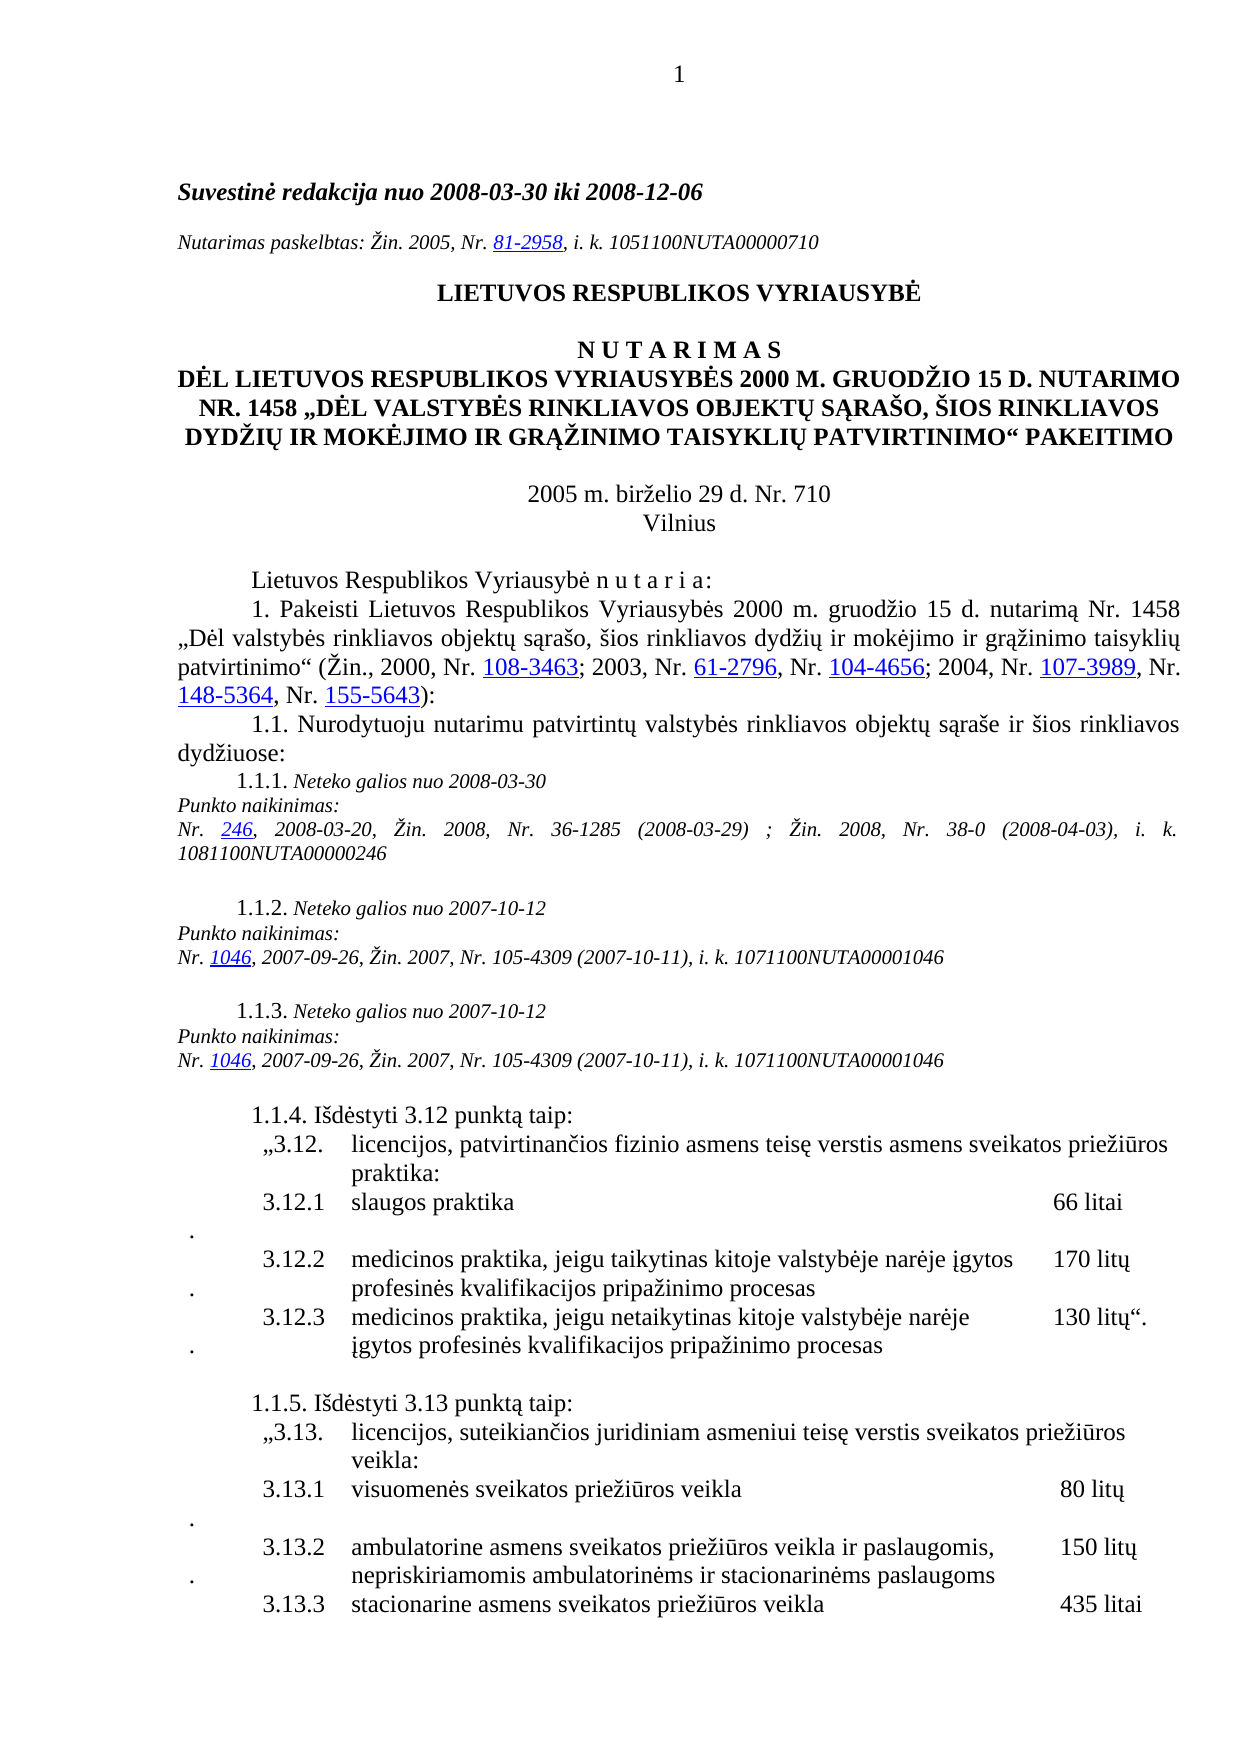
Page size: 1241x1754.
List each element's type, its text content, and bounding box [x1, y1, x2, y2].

table_cell medicinos praktika, jeigu netaikytinas kitoje valstybėje narėje įgytos profesinės kvalifikacijos pripažinimo procesas [340, 1302, 1042, 1359]
text Vilnius [177, 508, 1181, 537]
text Punkto naikinimas: [177, 921, 1181, 944]
table_cell slaugos praktika [340, 1187, 1042, 1244]
table_cell 435 litai [1049, 1589, 1181, 1618]
text Lietuvos Respublikos Vyriausybė nutaria: [177, 566, 1181, 594]
text LIETUVOS RESPUBLIKOS VYRIAUSYBĖ [177, 278, 1181, 307]
table_cell ambulatorine asmens sveikatos priežiūros veikla ir paslaugomis, nepriskiriamomis ambulatorinėms ir stacionarinėms paslaugoms [340, 1532, 1048, 1589]
text 1.1.5. Išdėstyti 3.13 punktą taip: [177, 1388, 1181, 1417]
text DĖL LIETUVOS RESPUBLIKOS VYRIAUSYBĖS 2000 M. GRUODŽIO 15 D. NUTARIMO NR. 1458 „DĖL VALSTYBĖS RINKLIAVOS OBJEKTŲ SĄRAŠO, ŠIOS RINKLIAVOS DYDŽIŲ IR MOKĖJIMO IR GRĄŽINIMO TAISYKLIŲ PATVIRTINIMO“ PAKEITIMO [177, 364, 1181, 451]
table_header „3.12. [177, 1129, 340, 1187]
table_header licencijos, suteikiančios juridiniam asmeniui teisę verstis sveikatos priežiūros veikla: [340, 1417, 1181, 1474]
table_cell 3.13.1. [177, 1474, 340, 1532]
text Punkto naikinimas: [177, 1024, 1181, 1048]
text 1.1.3. Neteko galios nuo 2007-10-12 [177, 997, 1181, 1024]
text 1. Pakeisti Lietuvos Respublikos Vyriausybės 2000 m. gruodžio 15 d. nutarimą Nr. 1458 „Dėl valstybės rinkliavos objektų sąrašo, šios rinkliavos dydžių ir mokėjimo ir grąžinimo taisyklių patvirtinimo“ (Žin., 2000, Nr. 108-3463; 2003, Nr. 61-2796, Nr. 104-4656; 2004, Nr. 107-3989, Nr. 148-5364, Nr. 155-5643): [177, 594, 1181, 709]
table_cell 80 litų [1049, 1474, 1181, 1532]
text 1.1.1. Neteko galios nuo 2008-03-30 [177, 767, 1181, 793]
text N U T A R I M A S [177, 336, 1181, 364]
text Nutarimas paskelbtas: Žin. 2005, Nr. 81-2958, i. k. 1051100NUTA00000710 [177, 230, 1181, 254]
text Nr. 246, 2008-03-20, Žin. 2008, Nr. 36-1285 (2008-03-29) ; Žin. 2008, Nr. 38-0 (2008-04-03), i. k. 1081100NUTA00000246 [177, 817, 1181, 865]
text Nr. 1046, 2007-09-26, Žin. 2007, Nr. 105-4309 (2007-10-11), i. k. 1071100NUTA00001046 [177, 944, 1181, 969]
text 1.1. Nurodytuoju nutarimu patvirtintų valstybės rinkliavos objektų sąraše ir šios rinkliavos dydžiuose: [177, 709, 1181, 767]
table_cell 66 litai [1042, 1187, 1181, 1244]
table_header licencijos, patvirtinančios fizinio asmens teisę verstis asmens sveikatos priežiūros praktika: [340, 1129, 1181, 1187]
table_cell 3.13.2. [177, 1532, 340, 1589]
text Suvestinė redakcija nuo 2008-03-30 iki 2008-12-06 [177, 177, 1181, 206]
table_cell 170 litų [1042, 1244, 1181, 1302]
table_cell medicinos praktika, jeigu taikytinas kitoje valstybėje narėje įgytos profesinės kvalifikacijos pripažinimo procesas [340, 1244, 1042, 1302]
text Nr. 1046, 2007-09-26, Žin. 2007, Nr. 105-4309 (2007-10-11), i. k. 1071100NUTA00001046 [177, 1048, 1181, 1072]
table_cell 3.12.1. [177, 1187, 340, 1244]
text 1.1.4. Išdėstyti 3.12 punktą taip: [177, 1101, 1181, 1129]
table_cell 130 litų“. [1042, 1302, 1181, 1359]
table_cell 3.12.2. [177, 1244, 340, 1302]
table_cell 150 litų [1049, 1532, 1181, 1589]
table_cell visuomenės sveikatos priežiūros veikla [340, 1474, 1048, 1532]
table_cell 3.12.3. [177, 1302, 340, 1359]
text 2005 m. birželio 29 d. Nr. 710 [177, 479, 1181, 508]
text 1.1.2. Neteko galios nuo 2007-10-12 [177, 894, 1181, 921]
table_cell 3.13.3 [177, 1589, 340, 1618]
table_cell stacionarine asmens sveikatos priežiūros veikla [340, 1589, 1048, 1618]
text Punkto naikinimas: [177, 793, 1181, 817]
table_header „3.13. [177, 1417, 340, 1474]
